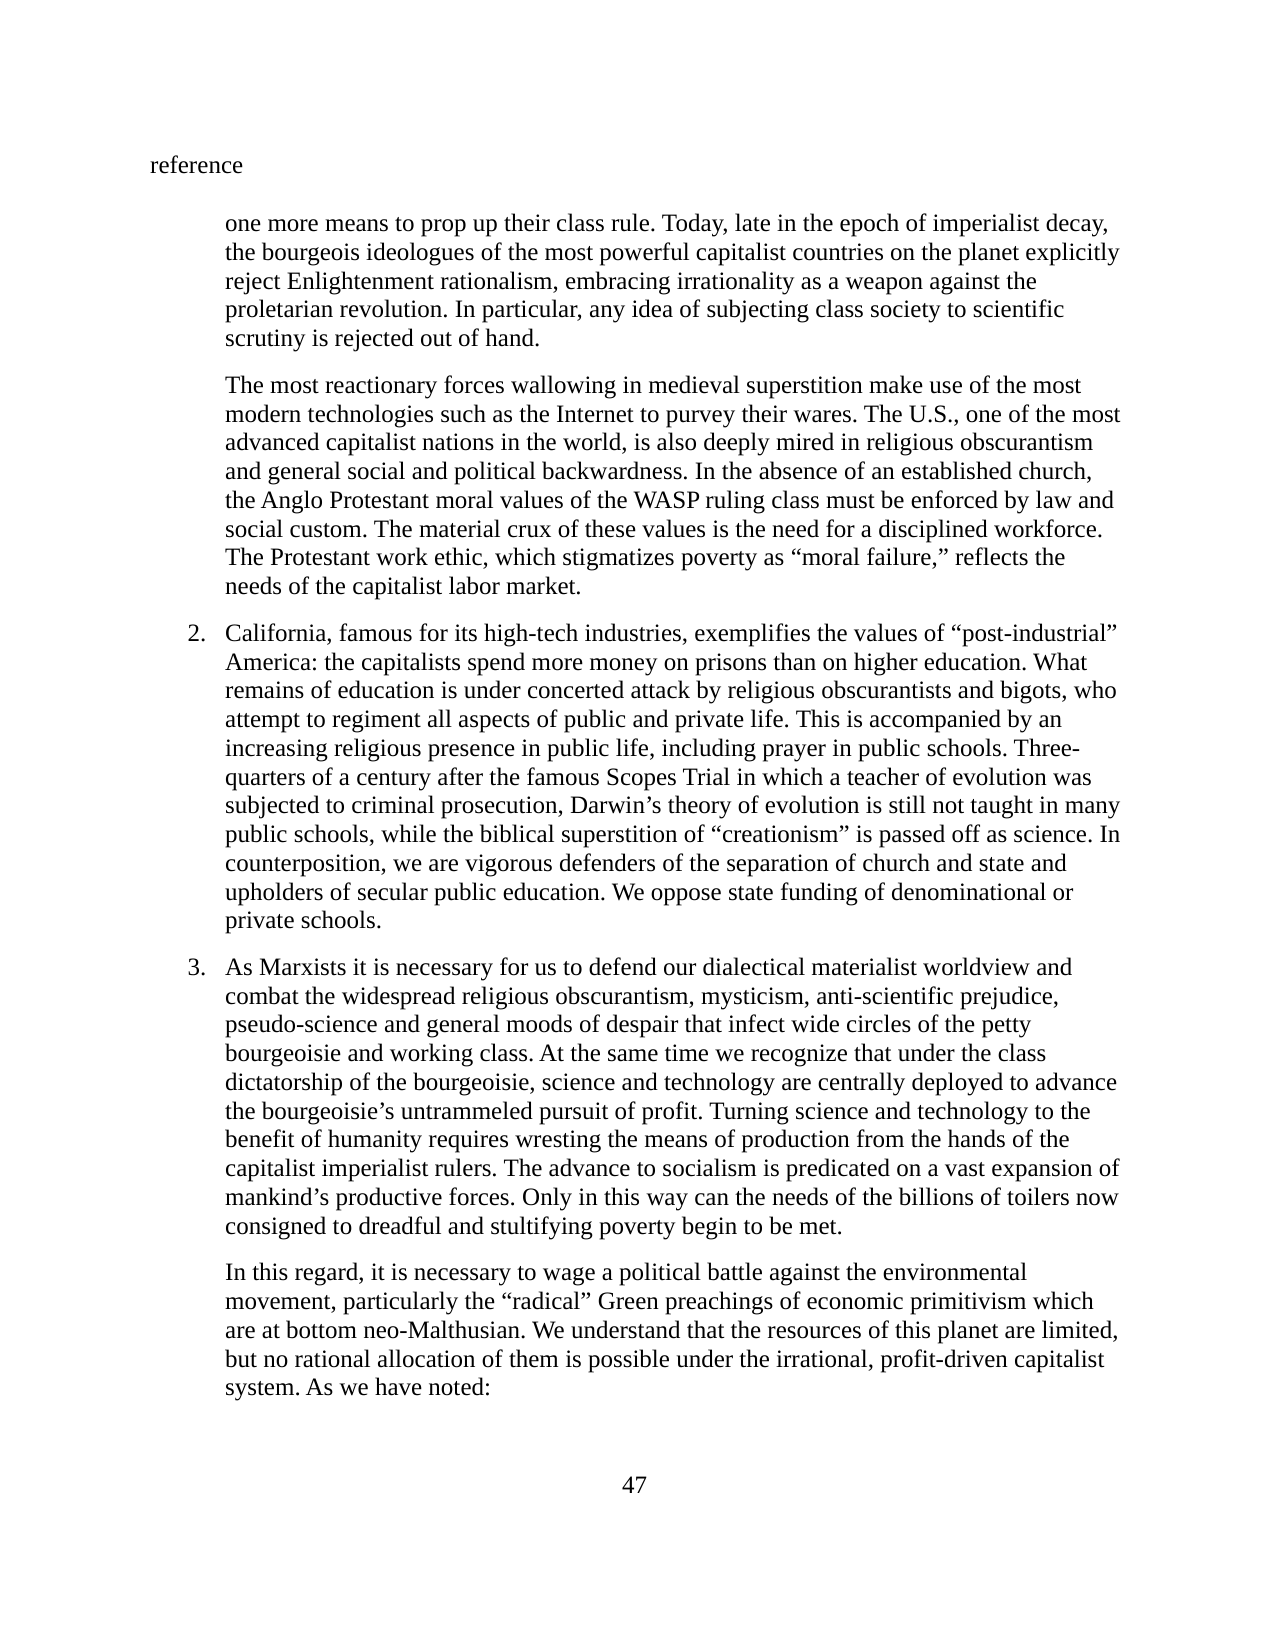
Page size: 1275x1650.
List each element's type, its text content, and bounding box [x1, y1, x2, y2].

list California, famous for its high-tech industries, exemplifies the values of “post-industrial” America: the capitalists spend more money on prisons than on higher education. What remains of education is under concerted attack by religious obscurantists and bigots, who attempt to regiment all aspects of public and private life. This is accompanied by an increasing religious presence in public life, including prayer in public schools. Three-quarters of a century after the famous Scopes Trial in which a teacher of evolution was subjected to criminal prosecution, Darwin’s theory of evolution is still not taught in many public schools, while the biblical superstition of “creationism” is passed off as science. In counterposition, we are vigorous defenders of the separation of church and state and upholders of secular public education. We oppose state funding of denominational or private schools. [187, 618, 1125, 934]
list The most reactionary forces wallowing in medieval superstition make use of the most modern technologies such as the Internet to purvey their wares. The U.S., one of the most advanced capitalist nations in the world, is also deeply mired in religious obscurantism and general social and political backwardness. In the absence of an established church, the Anglo Protestant moral values of the WASP ruling class must be enforced by law and social custom. The material crux of these values is the need for a disciplined workforce. The Protestant work ethic, which stigmatizes poverty as “moral failure,” reflects the needs of the capitalist labor market. [187, 370, 1125, 600]
list As Marxists it is necessary for us to defend our dialectical materialist worldview and combat the widespread religious obscurantism, mysticism, anti-scientific prejudice, pseudo-science and general moods of despair that infect wide circles of the petty bourgeoisie and working class. At the same time we recognize that under the class dictatorship of the bourgeoisie, science and technology are centrally deployed to advance the bourgeoisie’s untrammeled pursuit of profit. Turning science and technology to the benefit of humanity requires wresting the means of production from the hands of the capitalist imperialist rulers. The advance to socialism is predicated on a vast expansion of mankind’s productive forces. Only in this way can the needs of the billions of toilers now consigned to dreadful and stultifying poverty begin to be met. [187, 952, 1125, 1239]
list In this regard, it is necessary to wage a political battle against the environmental movement, particularly the “radical” Green preachings of economic primitivism which are at bottom neo-Malthusian. We understand that the resources of this planet are limited, but no rational allocation of them is possible under the irrational, profit-driven capitalist system. As we have noted: [187, 1257, 1125, 1401]
list one more means to prop up their class rule. Today, late in the epoch of imperialist decay, the bourgeois ideologues of the most powerful capitalist countries on the planet explicitly reject Enlightenment rationalism, embracing irrationality as a weapon against the proletarian revolution. In particular, any idea of subjecting class society to scientific scrutiny is rejected out of hand. [187, 208, 1125, 352]
